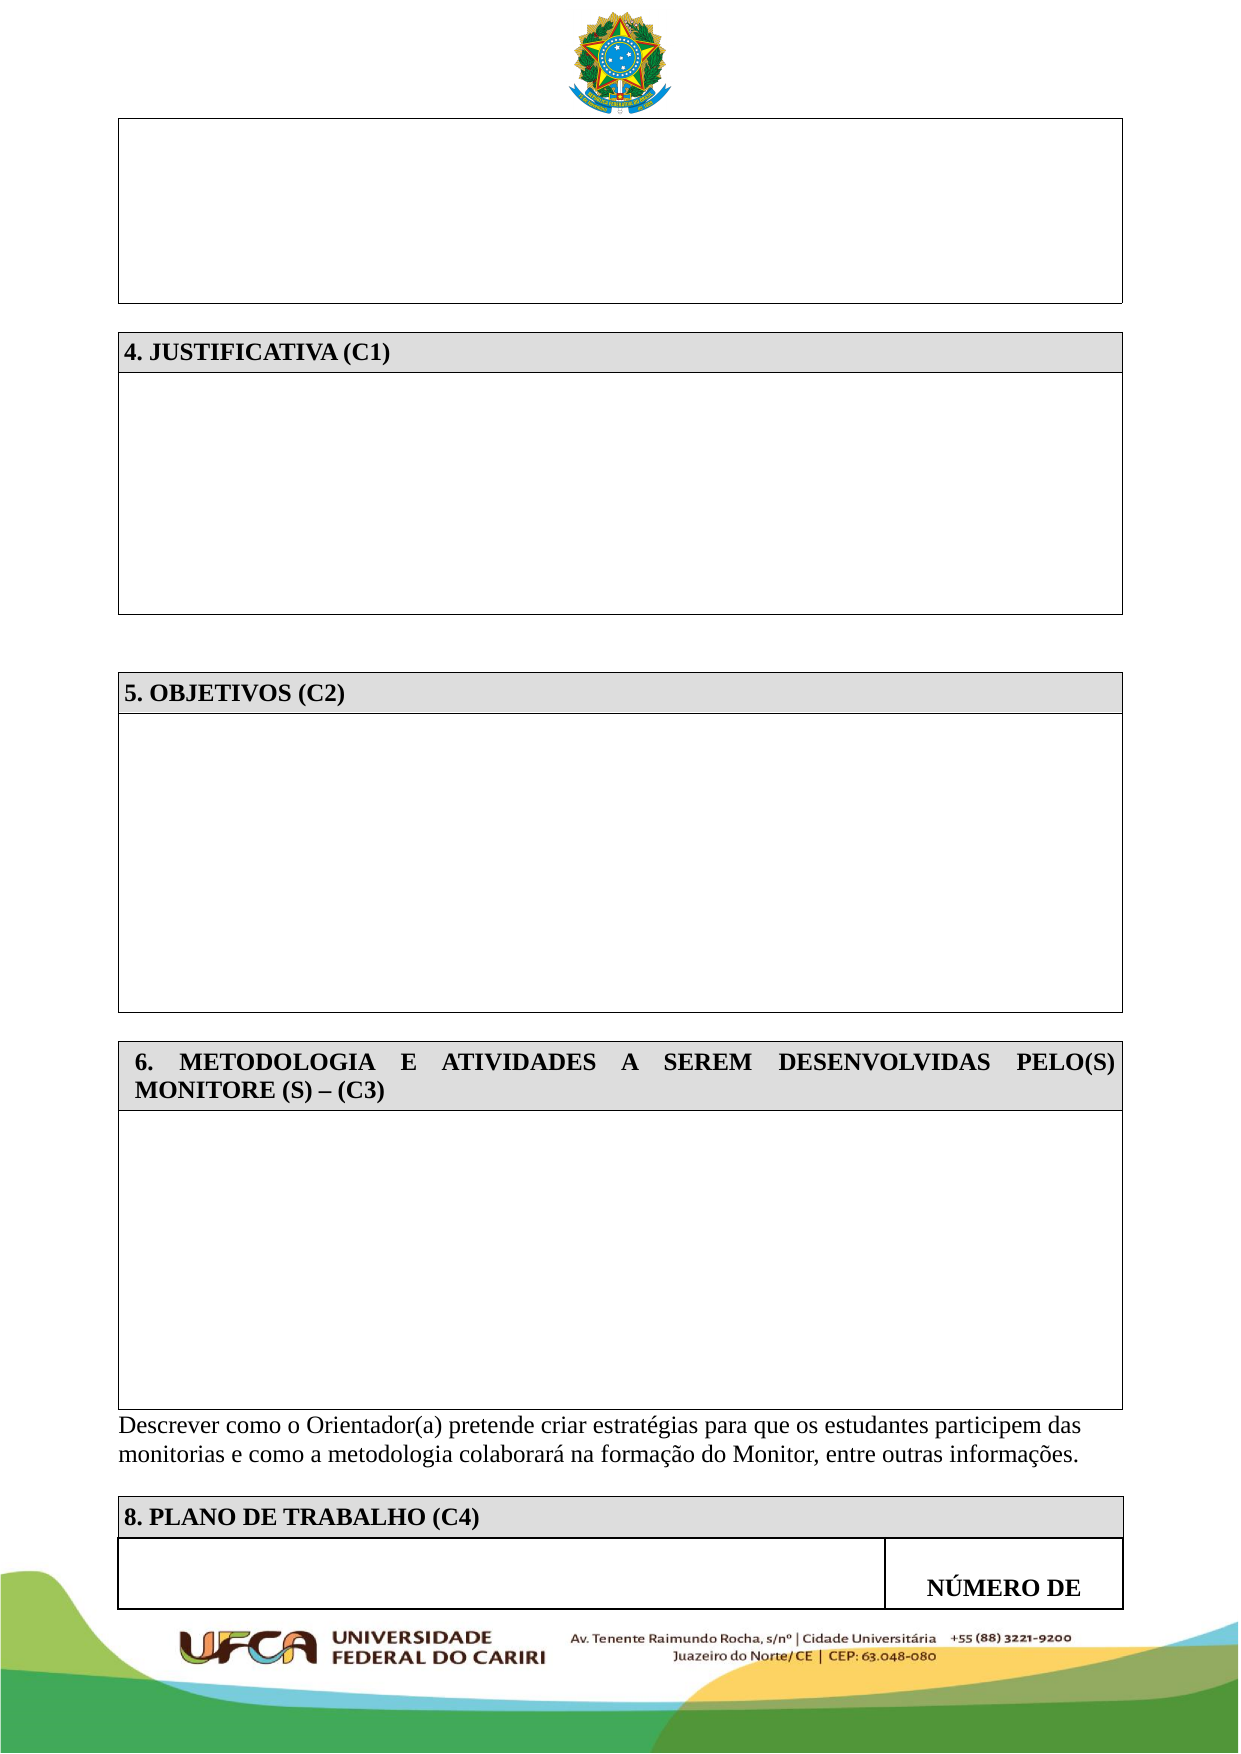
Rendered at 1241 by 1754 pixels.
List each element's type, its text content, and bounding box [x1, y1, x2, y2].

table_cell [119, 1111, 1122, 1409]
table_cell [119, 373, 1122, 614]
table_header 8. PLANO DE TRABALHO (C4) [119, 1497, 1123, 1537]
table_cell NÚMERO DE HORAS SEMANAIS PREVISTAS [886, 1539, 1122, 1562]
table_header 4. JUSTIFICATIVA (C1) [119, 333, 1122, 372]
table_cell [119, 1539, 884, 1562]
table_cell [119, 714, 1122, 1012]
table_cell [119, 119, 1122, 303]
table_header 6. METODOLOGIA E ATIVIDADES A SEREM DESENVOLVIDAS PELO(S) MONITORE (S) – (C3) [119, 1042, 1122, 1110]
table_header 5. OBJETIVOS (C2) [119, 673, 1122, 712]
text Descrever como o Orientador(a) pretende criar estratégias para que os estudantes participem das monitorias e como a metodologia colaborará na formação do Monitor, entre outras informações. [118, 1410, 1122, 1467]
